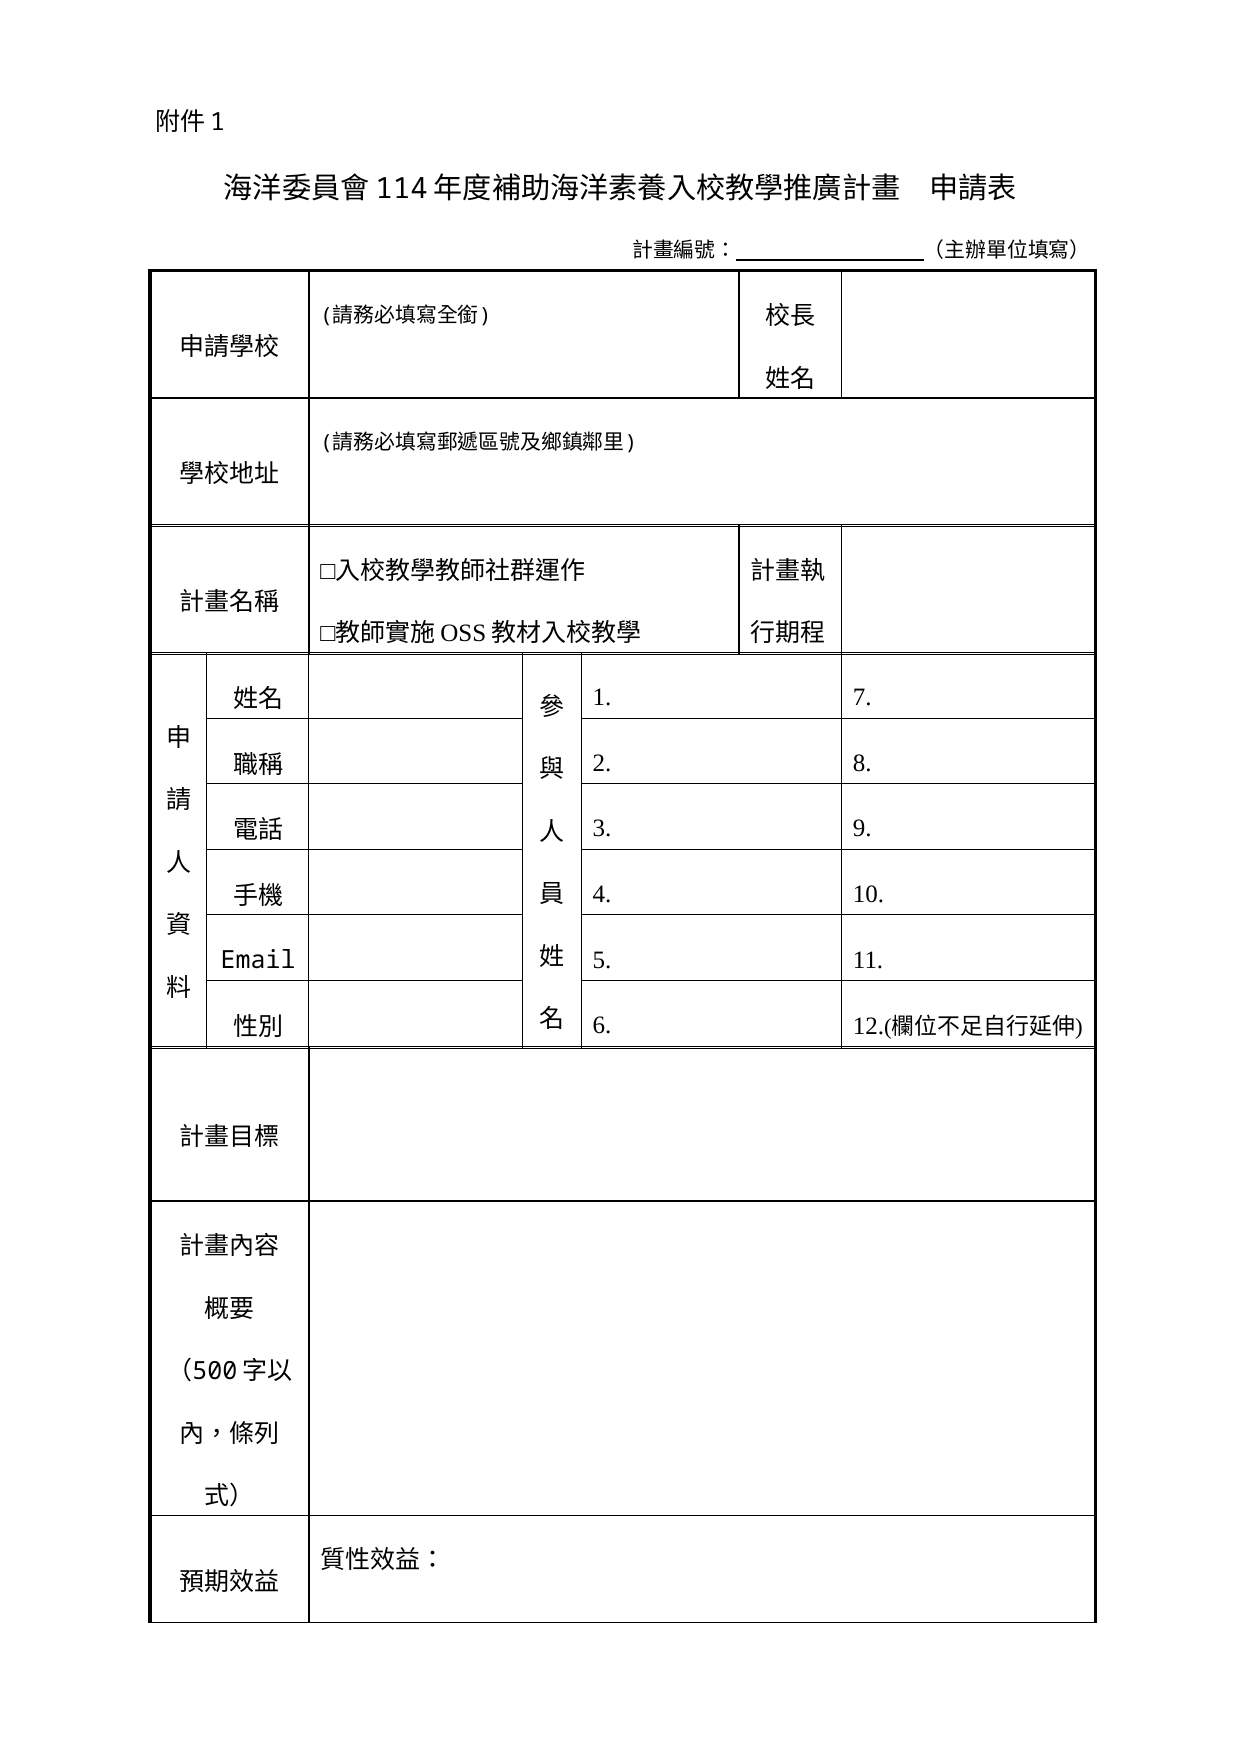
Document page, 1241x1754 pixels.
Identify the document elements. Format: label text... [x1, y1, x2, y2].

table_cell 11. [842, 915, 1094, 980]
table_header [842, 272, 1094, 397]
table_cell 姓名 [207, 655, 308, 717]
table_cell 預期效益 [152, 1516, 308, 1622]
table_cell 3. [582, 784, 841, 849]
table_cell 性別 [207, 981, 308, 1046]
text 海洋委員會114年度補助海洋素養入校教學推廣計畫 申請表 [150, 144, 1090, 206]
table_cell Email [207, 915, 308, 980]
table_cell 手機 [207, 850, 308, 914]
table_cell 電話 [207, 784, 308, 849]
table_cell [309, 719, 522, 783]
table_cell [309, 655, 522, 717]
table_cell 申請人資料 [152, 655, 206, 1046]
table_cell 計畫執 行期程 [740, 527, 841, 652]
table_cell 9. [842, 784, 1094, 849]
table_cell 計畫內容 概要 （500字以內，條列式） [152, 1202, 308, 1514]
table_cell [309, 981, 522, 1046]
table_cell 5. [582, 915, 841, 980]
table_header 申請學校 [152, 272, 308, 397]
table_cell 10. [842, 850, 1094, 914]
table_cell 4. [582, 850, 841, 914]
table_cell □入校教學教師社群運作 □教師實施OSS教材入校教學 [310, 527, 738, 652]
table_cell [309, 850, 522, 914]
table_cell (請務必填寫郵遞區號及鄉鎮鄰里) [310, 399, 1094, 524]
text 計畫編號： （主辦單位填寫） [150, 206, 1090, 269]
table_cell 學校地址 [152, 399, 308, 524]
table_cell 12.(欄位不足自行延伸) [842, 981, 1094, 1046]
table_cell 計畫名稱 [152, 527, 308, 652]
table_cell [309, 784, 522, 849]
table_cell [310, 1049, 1094, 1200]
table_cell 職稱 [207, 719, 308, 783]
table_cell 1. [582, 655, 841, 717]
table_cell 2. [582, 719, 841, 783]
table_cell 質性效益： [310, 1516, 1094, 1622]
table_cell 6. [582, 981, 841, 1046]
table_cell 8. [842, 719, 1094, 783]
table_cell 7. [842, 655, 1094, 717]
table_cell [842, 527, 1094, 652]
table_cell [309, 915, 522, 980]
table_cell 參與人員姓名 [523, 655, 581, 1046]
table_cell 計畫目標 [152, 1049, 308, 1200]
table_header 校長 姓名 [740, 272, 841, 397]
table_cell [310, 1202, 1094, 1514]
table_header (請務必填寫全銜) [310, 272, 738, 397]
